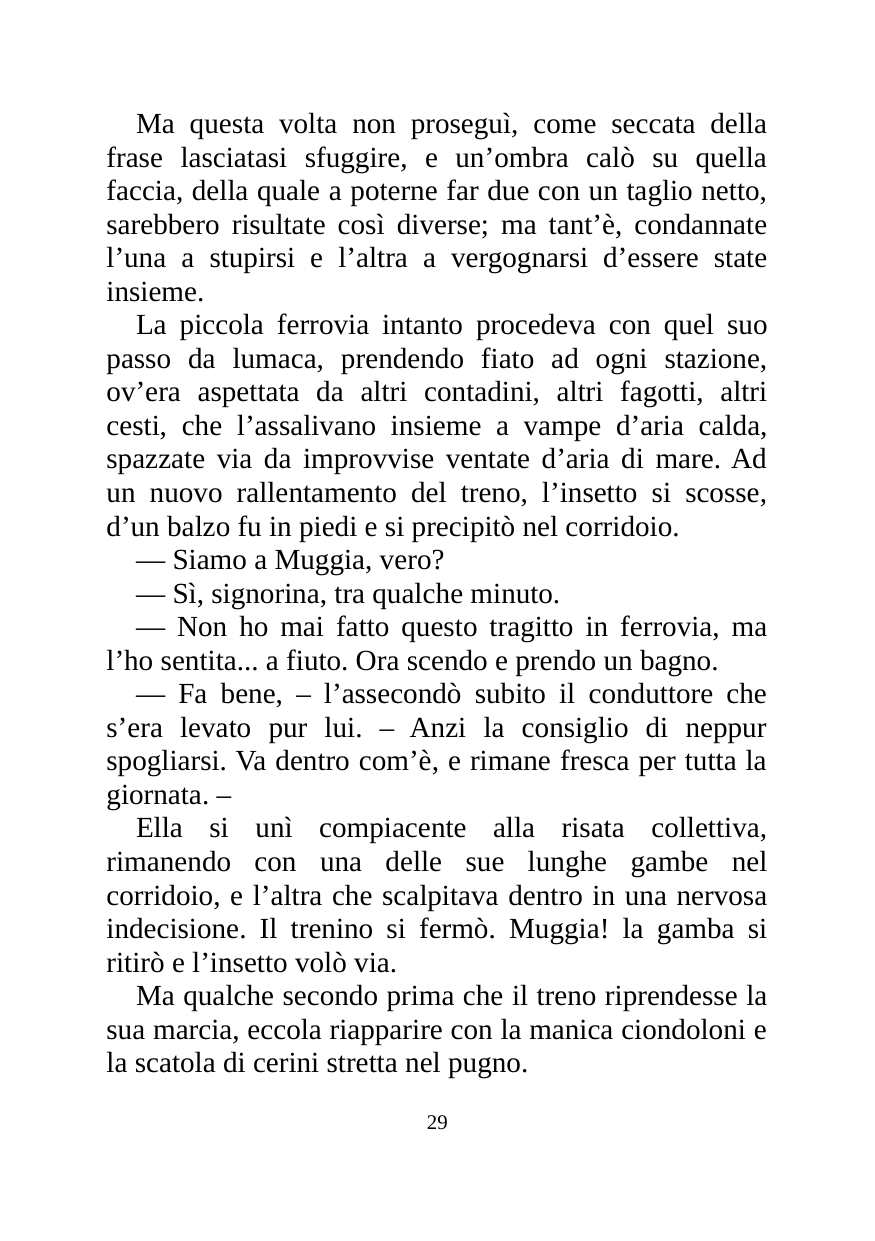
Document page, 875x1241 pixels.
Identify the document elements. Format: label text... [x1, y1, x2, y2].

text — Siamo a Muggia, vero? [106, 542, 768, 576]
text — Fa bene, – l’assecondò subito il conduttore che s’era levato pur lui. – Anzi la consiglio di neppur spogliarsi. Va dentro com’è, e rimane fresca per tutta la giornata. – [106, 676, 768, 811]
text — Non ho mai fatto questo tragitto in ferrovia, ma l’ho sentita... a fiuto. Ora scendo e prendo un bagno. [106, 609, 768, 676]
text Ma qualche secondo prima che il treno riprendesse la sua marcia, eccola riapparire con la manica ciondoloni e la scatola di cerini stretta nel pugno. [106, 978, 768, 1079]
text — Sì, signorina, tra qualche minuto. [106, 576, 768, 609]
text Ella si unì compiacente alla risata collettiva, rimanendo con una delle sue lunghe gambe nel corridoio, e l’altra che scalpitava dentro in una nervosa indecisione. Il trenino si fermò. Muggia! la gamba si ritirò e l’insetto volò via. [106, 811, 768, 978]
text Ma questa volta non proseguì, come seccata della frase lasciatasi sfuggire, e un’ombra calò su quella faccia, della quale a poterne far due con un taglio netto, sarebbero risultate così diverse; ma tant’è, condannate l’una a stupirsi e l’altra a vergognarsi d’essere state insieme. [106, 106, 768, 307]
text La piccola ferrovia intanto procedeva con quel suo passo da lumaca, prendendo fiato ad ogni stazione, ov’era aspettata da altri contadini, altri fagotti, altri cesti, che l’assalivano insieme a vampe d’aria calda, spazzate via da improvvise ventate d’aria di mare. Ad un nuovo rallentamento del treno, l’insetto si scosse, d’un balzo fu in piedi e si precipitò nel corridoio. [106, 307, 768, 542]
